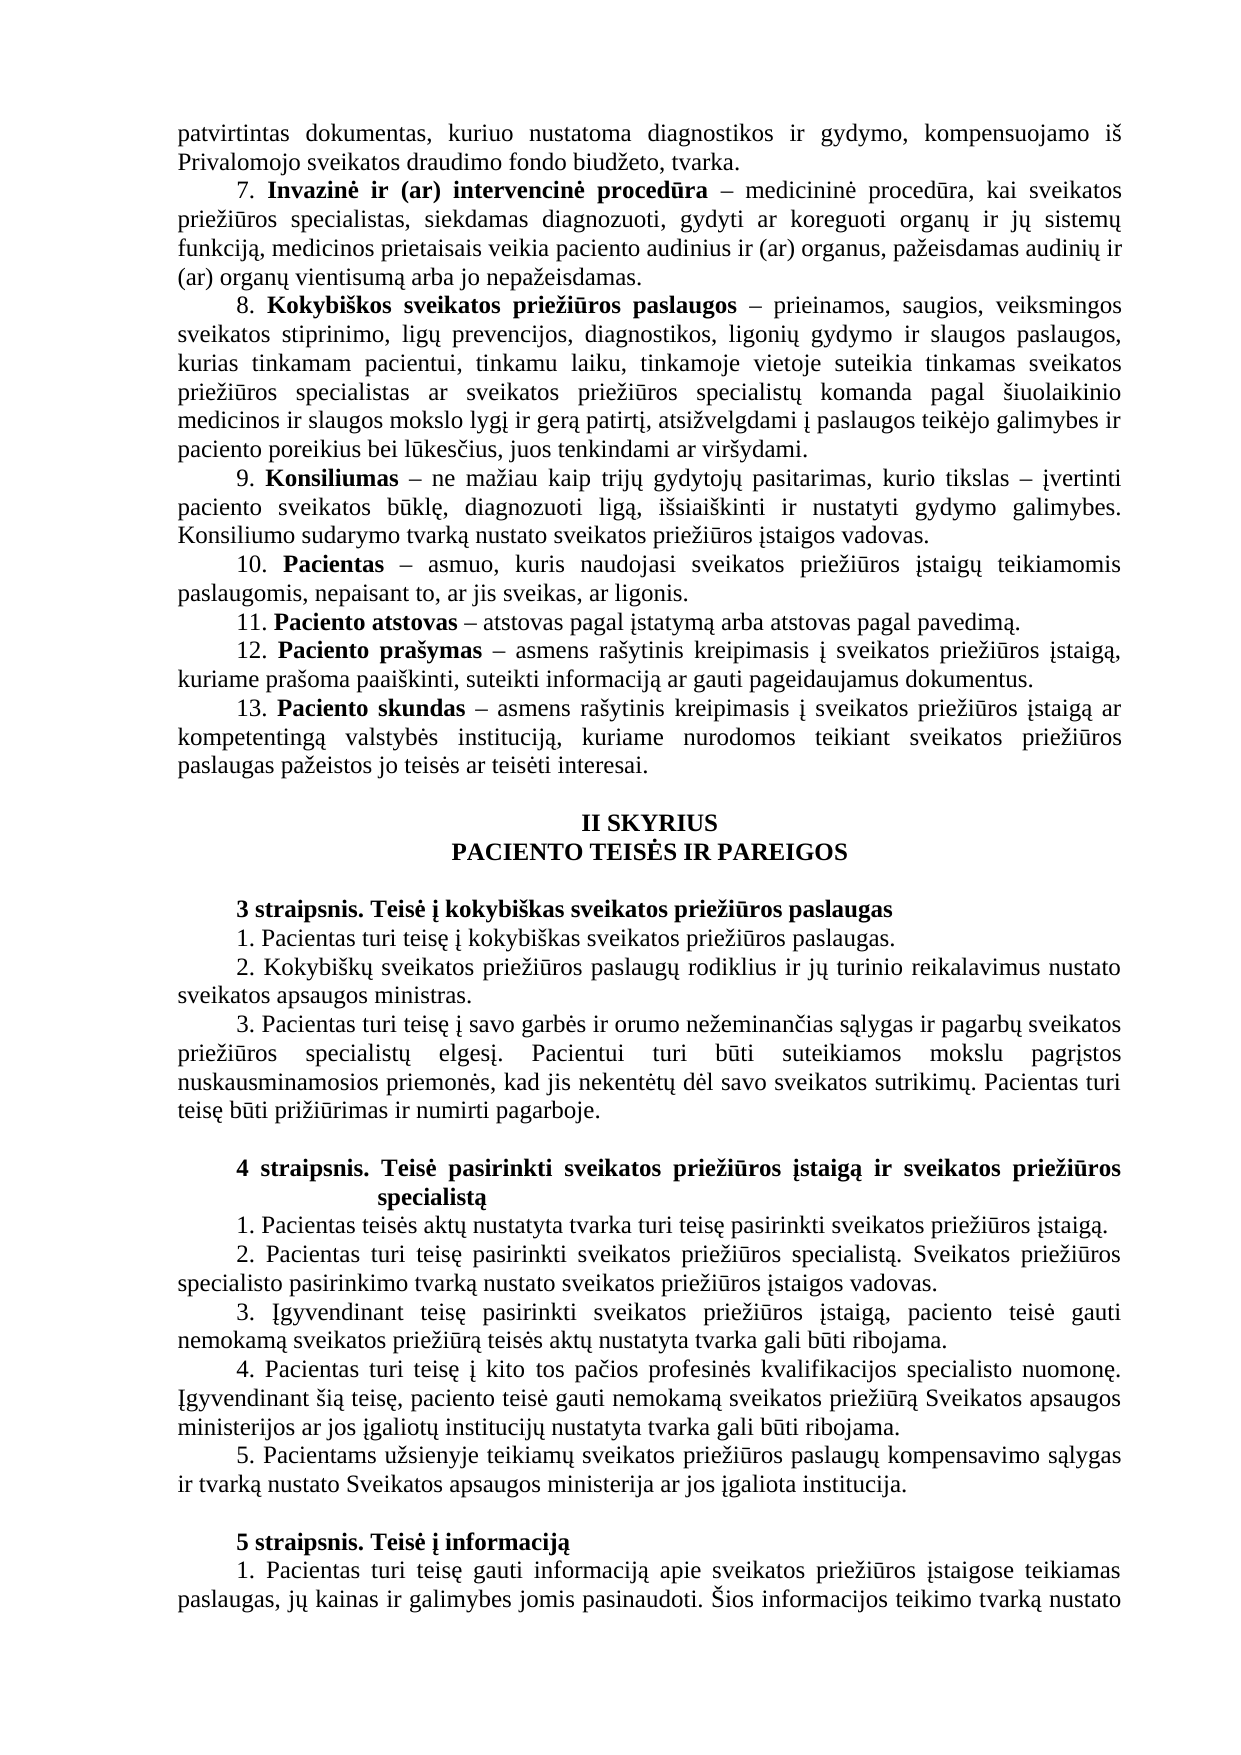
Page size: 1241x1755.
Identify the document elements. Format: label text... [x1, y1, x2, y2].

text 7. Invazinė ir (ar) intervencinė procedūra – medicininė procedūra, kai sveikatos priežiūros specialistas, siekdamas diagnozuoti, gydyti ar koreguoti organų ir jų sistemų funkciją, medicinos prietaisais veikia paciento audinius ir (ar) organus, pažeisdamas audinių ir (ar) organų vientisumą arba jo nepažeisdamas. [177, 176, 1122, 291]
text PACIENTO TEISĖS IR PAREIGOS [177, 837, 1122, 866]
text 9. Konsiliumas – ne mažiau kaip trijų gydytojų pasitarimas, kurio tikslas – įvertinti paciento sveikatos būklę, diagnozuoti ligą, išsiaiškinti ir nustatyti gydymo galimybes. Konsiliumo sudarymo tvarką nustato sveikatos priežiūros įstaigos vadovas. [177, 463, 1122, 549]
text 5 straipsnis. Teisė į informaciją [177, 1527, 1122, 1556]
text 4. Pacientas turi teisę į kito tos pačios profesinės kvalifikacijos specialisto nuomonę. Įgyvendinant šią teisę, paciento teisė gauti nemokamą sveikatos priežiūrą Sveikatos apsaugos ministerijos ar jos įgaliotų institucijų nustatyta tvarka gali būti ribojama. [177, 1354, 1122, 1441]
text 2. Kokybiškų sveikatos priežiūros paslaugų rodiklius ir jų turinio reikalavimus nustato sveikatos apsaugos ministras. [177, 952, 1122, 1009]
text 8. Kokybiškos sveikatos priežiūros paslaugos – prieinamos, saugios, veiksmingos sveikatos stiprinimo, ligų prevencijos, diagnostikos, ligonių gydymo ir slaugos paslaugos, kurias tinkamam pacientui, tinkamu laiku, tinkamoje vietoje suteikia tinkamas sveikatos priežiūros specialistas ar sveikatos priežiūros specialistų komanda pagal šiuolaikinio medicinos ir slaugos mokslo lygį ir gerą patirtį, atsižvelgdami į paslaugos teikėjo galimybes ir paciento poreikius bei lūkesčius, juos tenkindami ar viršydami. [177, 291, 1122, 463]
text 4 straipsnis. Teisė pasirinkti sveikatos priežiūros įstaigą ir sveikatos priežiūros specialistą [236, 1153, 1122, 1211]
text 1. Pacientas teisės aktų nustatyta tvarka turi teisę pasirinkti sveikatos priežiūros įstaigą. [177, 1211, 1122, 1239]
text 3. Pacientas turi teisę į savo garbės ir orumo nežeminančias sąlygas ir pagarbų sveikatos priežiūros specialistų elgesį. Pacientui turi būti suteikiamos mokslu pagrįstos nuskausminamosios priemonės, kad jis nekentėtų dėl savo sveikatos sutrikimų. Pacientas turi teisę būti prižiūrimas ir numirti pagarboje. [177, 1009, 1122, 1124]
text 11. Paciento atstovas – atstovas pagal įstatymą arba atstovas pagal pavedimą. [177, 607, 1122, 636]
text 3 straipsnis. Teisė į kokybiškas sveikatos priežiūros paslaugas [177, 894, 1122, 923]
text 12. Paciento prašymas – asmens rašytinis kreipimasis į sveikatos priežiūros įstaigą, kuriame prašoma paaiškinti, suteikti informaciją ar gauti pageidaujamus dokumentus. [177, 636, 1122, 693]
text II SKYRIUS [177, 808, 1122, 837]
text 3. Įgyvendinant teisę pasirinkti sveikatos priežiūros įstaigą, paciento teisė gauti nemokamą sveikatos priežiūrą teisės aktų nustatyta tvarka gali būti ribojama. [177, 1297, 1122, 1354]
text 10. Pacientas – asmuo, kuris naudojasi sveikatos priežiūros įstaigų teikiamomis paslaugomis, nepaisant to, ar jis sveikas, ar ligonis. [177, 549, 1122, 607]
text 5. Pacientams užsienyje teikiamų sveikatos priežiūros paslaugų kompensavimo sąlygas ir tvarką nustato Sveikatos apsaugos ministerija ar jos įgaliota institucija. [177, 1441, 1122, 1498]
text 13. Paciento skundas – asmens rašytinis kreipimasis į sveikatos priežiūros įstaigą ar kompetentingą valstybės instituciją, kuriame nurodomos teikiant sveikatos priežiūros paslaugas pažeistos jo teisės ar teisėti interesai. [177, 693, 1122, 779]
text 1. Pacientas turi teisę į kokybiškas sveikatos priežiūros paslaugas. [177, 923, 1122, 952]
text 1. Pacientas turi teisę gauti informaciją apie sveikatos priežiūros įstaigose teikiamas paslaugas, jų kainas ir galimybes jomis pasinaudoti. Šios informacijos teikimo tvarką nustato [177, 1556, 1122, 1613]
text patvirtintas dokumentas, kuriuo nustatoma diagnostikos ir gydymo, kompensuojamo iš Privalomojo sveikatos draudimo fondo biudžeto, tvarka. [177, 118, 1122, 176]
text 2. Pacientas turi teisę pasirinkti sveikatos priežiūros specialistą. Sveikatos priežiūros specialisto pasirinkimo tvarką nustato sveikatos priežiūros įstaigos vadovas. [177, 1239, 1122, 1297]
